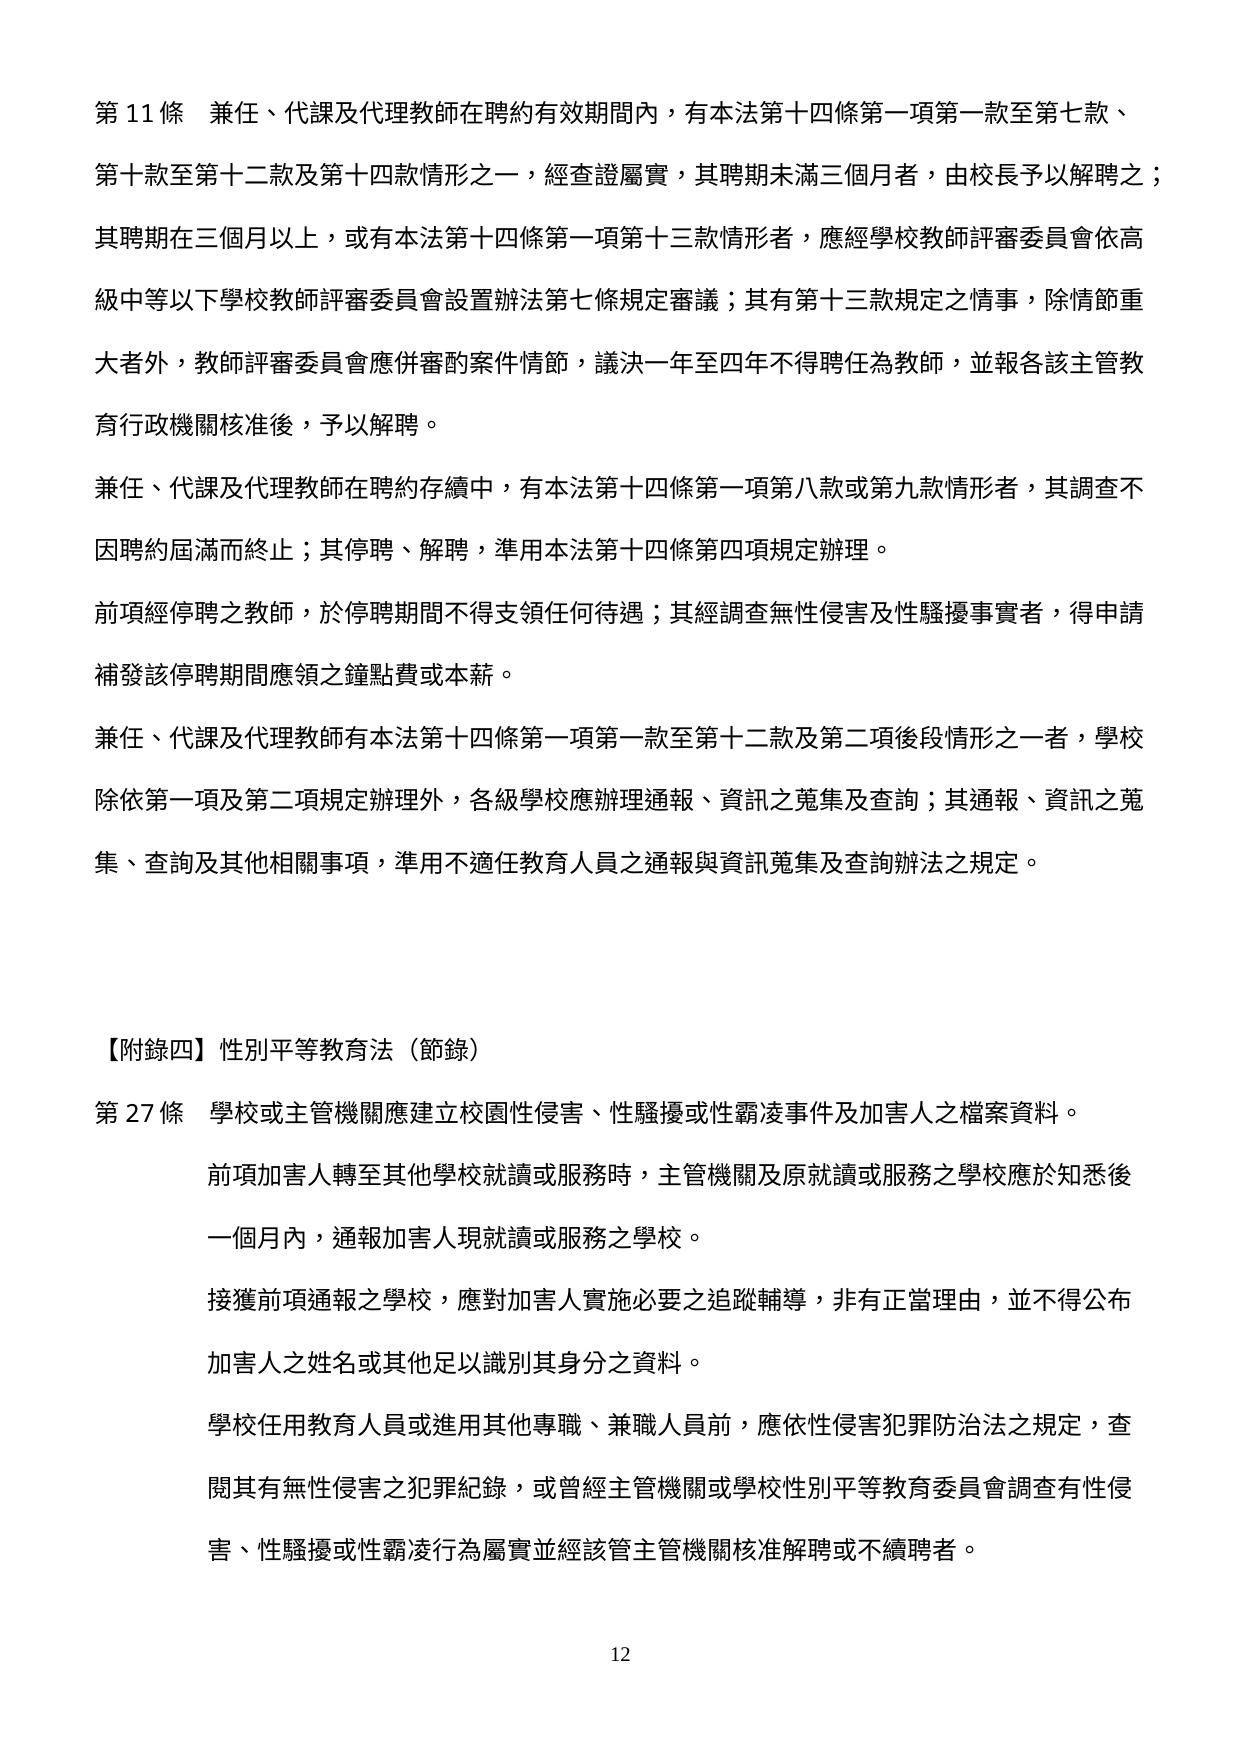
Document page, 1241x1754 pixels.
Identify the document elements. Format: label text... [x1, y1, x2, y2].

text 【附錄四】性別平等教育法（節錄） [94, 1007, 1146, 1069]
text 第27條 學校或主管機關應建立校園性侵害、性騷擾或性霸凌事件及加害人之檔案資料。 [94, 1069, 1146, 1132]
text 接獲前項通報之學校，應對加害人實施必要之追蹤輔導，非有正當理由，並不得公布加害人之姓名或其他足以識別其身分之資料。 [207, 1257, 1146, 1382]
text 兼任、代課及代理教師在聘約存續中，有本法第十四條第一項第八款或第九款情形者，其調查不因聘約屆滿而終止；其停聘、解聘，準用本法第十四條第四項規定辦理。 [94, 444, 1146, 569]
text 前項經停聘之教師，於停聘期間不得支領任何待遇；其經調查無性侵害及性騷擾事實者，得申請補發該停聘期間應領之鐘點費或本薪。 [94, 569, 1146, 694]
text 前項加害人轉至其他學校就讀或服務時，主管機關及原就讀或服務之學校應於知悉後一個月內，通報加害人現就讀或服務之學校。 [207, 1132, 1146, 1257]
text 第11條 兼任、代課及代理教師在聘約有效期間內，有本法第十四條第一項第一款至第七款、第十款至第十二款及第十四款情形之一，經查證屬實，其聘期未滿三個月者，由校長予以解聘之；其聘期在三個月以上，或有本法第十四條第一項第十三款情形者，應經學校教師評審委員會依高級中等以下學校教師評審委員會設置辦法第七條規定審議；其有第十三款規定之情事，除情節重大者外，教師評審委員會應併審酌案件情節，議決一年至四年不得聘任為教師，並報各該主管教育行政機關核准後，予以解聘。 [94, 69, 1146, 444]
text 兼任、代課及代理教師有本法第十四條第一項第一款至第十二款及第二項後段情形之一者，學校除依第一項及第二項規定辦理外，各級學校應辦理通報、資訊之蒐集及查詢；其通報、資訊之蒐集、查詢及其他相關事項，準用不適任教育人員之通報與資訊蒐集及查詢辦法之規定。 [94, 694, 1146, 882]
text 學校任用教育人員或進用其他專職、兼職人員前，應依性侵害犯罪防治法之規定，查閱其有無性侵害之犯罪紀錄，或曾經主管機關或學校性別平等教育委員會調查有性侵害、性騷擾或性霸凌行為屬實並經該管主管機關核准解聘或不續聘者。 [207, 1382, 1146, 1569]
